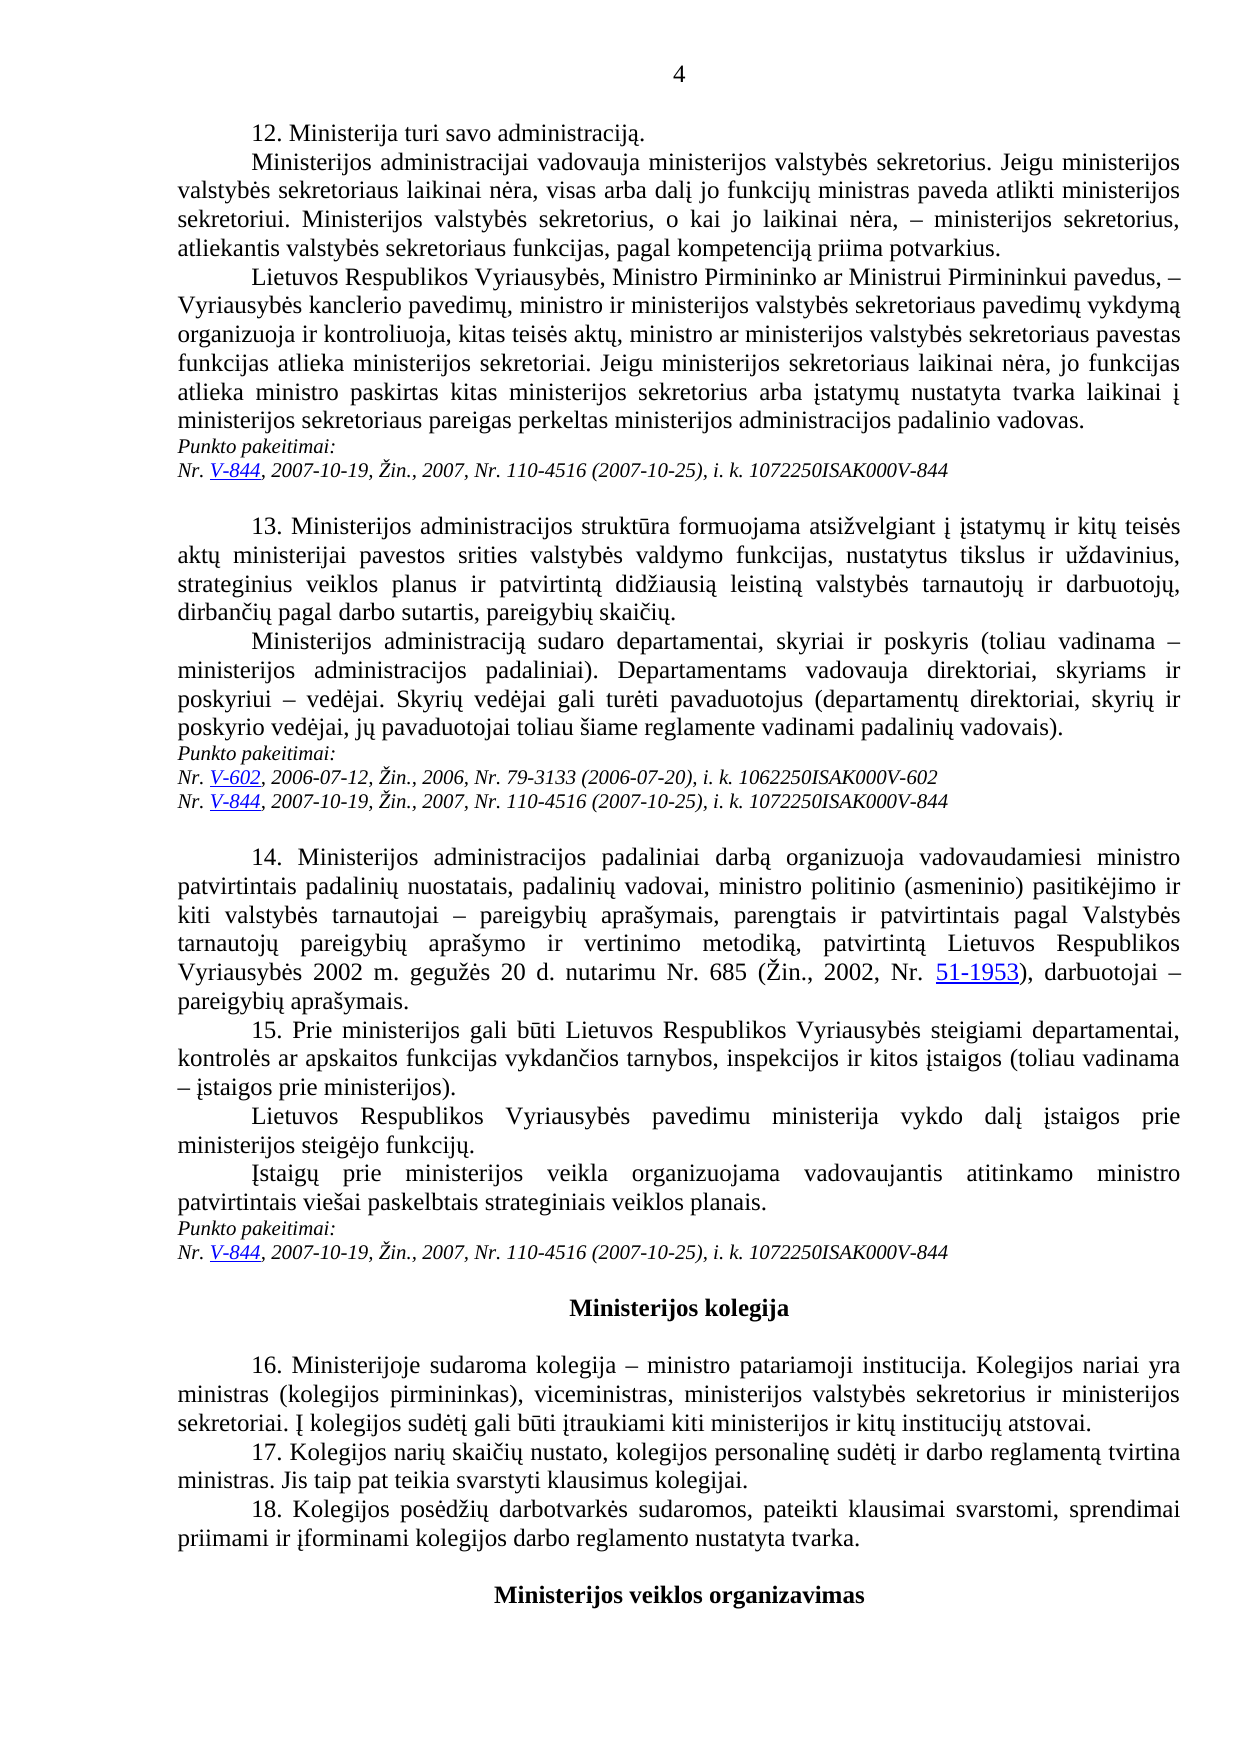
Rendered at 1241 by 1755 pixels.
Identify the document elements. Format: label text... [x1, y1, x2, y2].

text Ministerijos kolegija [177, 1293, 1181, 1322]
text Ministerijos veiklos organizavimas [177, 1580, 1181, 1609]
text 12. Ministerija turi savo administraciją. [177, 118, 1181, 147]
text Ministerijos administracijai vadovauja ministerijos valstybės sekretorius. Jeigu ministerijos valstybės sekretoriaus laikinai nėra, visas arba dalį jo funkcijų ministras paveda atlikti ministerijos sekretoriui. Ministerijos valstybės sekretorius, o kai jo laikinai nėra, – ministerijos sekretorius, atliekantis valstybės sekretoriaus funkcijas, pagal kompetenciją priima potvarkius. [177, 147, 1181, 262]
text 14. Ministerijos administracijos padaliniai darbą organizuoja vadovaudamiesi ministro patvirtintais padalinių nuostatais, padalinių vadovai, ministro politinio (asmeninio) pasitikėjimo ir kiti valstybės tarnautojai – pareigybių aprašymais, parengtais ir patvirtintais pagal Valstybės tarnautojų pareigybių aprašymo ir vertinimo metodiką, patvirtintą Lietuvos Respublikos Vyriausybės 2002 m. gegužės 20 d. nutarimu Nr. 685 (Žin., 2002, Nr. 51-1953), darbuotojai – pareigybių aprašymais. [177, 842, 1181, 1015]
text 18. Kolegijos posėdžių darbotvarkės sudaromos, pateikti klausimai svarstomi, sprendimai priimami ir įforminami kolegijos darbo reglamento nustatyta tvarka. [177, 1494, 1181, 1552]
text 16. Ministerijoje sudaroma kolegija – ministro patariamoji institucija. Kolegijos nariai yra ministras (kolegijos pirmininkas), viceministras, ministerijos valstybės sekretorius ir ministerijos sekretoriai. Į kolegijos sudėtį gali būti įtraukiami kiti ministerijos ir kitų institucijų atstovai. [177, 1350, 1181, 1437]
text 17. Kolegijos narių skaičių nustato, kolegijos personalinę sudėtį ir darbo reglamentą tvirtina ministras. Jis taip pat teikia svarstyti klausimus kolegijai. [177, 1437, 1181, 1494]
text Lietuvos Respublikos Vyriausybės, Ministro Pirmininko ar Ministrui Pirmininkui pavedus, – Vyriausybės kanclerio pavedimų, ministro ir ministerijos valstybės sekretoriaus pavedimų vykdymą organizuoja ir kontroliuoja, kitas teisės aktų, ministro ar ministerijos valstybės sekretoriaus pavestas funkcijas atlieka ministerijos sekretoriai. Jeigu ministerijos sekretoriaus laikinai nėra, jo funkcijas atlieka ministro paskirtas kitas ministerijos sekretorius arba įstatymų nustatyta tvarka laikinai į ministerijos sekretoriaus pareigas perkeltas ministerijos administracijos padalinio vadovas. [177, 262, 1181, 434]
text Punkto pakeitimai: [177, 1216, 1181, 1240]
text Nr. V-602, 2006-07-12, Žin., 2006, Nr. 79-3133 (2006-07-20), i. k. 1062250ISAK000V-602 [177, 765, 1181, 789]
text Nr. V-844, 2007-10-19, Žin., 2007, Nr. 110-4516 (2007-10-25), i. k. 1072250ISAK000V-844 [177, 458, 1181, 482]
text Įstaigų prie ministerijos veikla organizuojama vadovaujantis atitinkamo ministro patvirtintais viešai paskelbtais strateginiais veiklos planais. [177, 1158, 1181, 1216]
text 13. Ministerijos administracijos struktūra formuojama atsižvelgiant į įstatymų ir kitų teisės aktų ministerijai pavestos srities valstybės valdymo funkcijas, nustatytus tikslus ir uždavinius, strateginius veiklos planus ir patvirtintą didžiausią leistiną valstybės tarnautojų ir darbuotojų, dirbančių pagal darbo sutartis, pareigybių skaičių. [177, 511, 1181, 626]
text Nr. V-844, 2007-10-19, Žin., 2007, Nr. 110-4516 (2007-10-25), i. k. 1072250ISAK000V-844 [177, 1240, 1181, 1264]
text Punkto pakeitimai: [177, 434, 1181, 458]
text Lietuvos Respublikos Vyriausybės pavedimu ministerija vykdo dalį įstaigos prie ministerijos steigėjo funkcijų. [177, 1101, 1181, 1158]
text 15. Prie ministerijos gali būti Lietuvos Respublikos Vyriausybės steigiami departamentai, kontrolės ar apskaitos funkcijas vykdančios tarnybos, inspekcijos ir kitos įstaigos (toliau vadinama – įstaigos prie ministerijos). [177, 1015, 1181, 1101]
text Ministerijos administraciją sudaro departamentai, skyriai ir poskyris (toliau vadinama – ministerijos administracijos padaliniai). Departamentams vadovauja direktoriai, skyriams ir poskyriui – vedėjai. Skyrių vedėjai gali turėti pavaduotojus (departamentų direktoriai, skyrių ir poskyrio vedėjai, jų pavaduotojai toliau šiame reglamente vadinami padalinių vadovais). [177, 626, 1181, 741]
text Punkto pakeitimai: [177, 741, 1181, 765]
text Nr. V-844, 2007-10-19, Žin., 2007, Nr. 110-4516 (2007-10-25), i. k. 1072250ISAK000V-844 [177, 789, 1181, 813]
